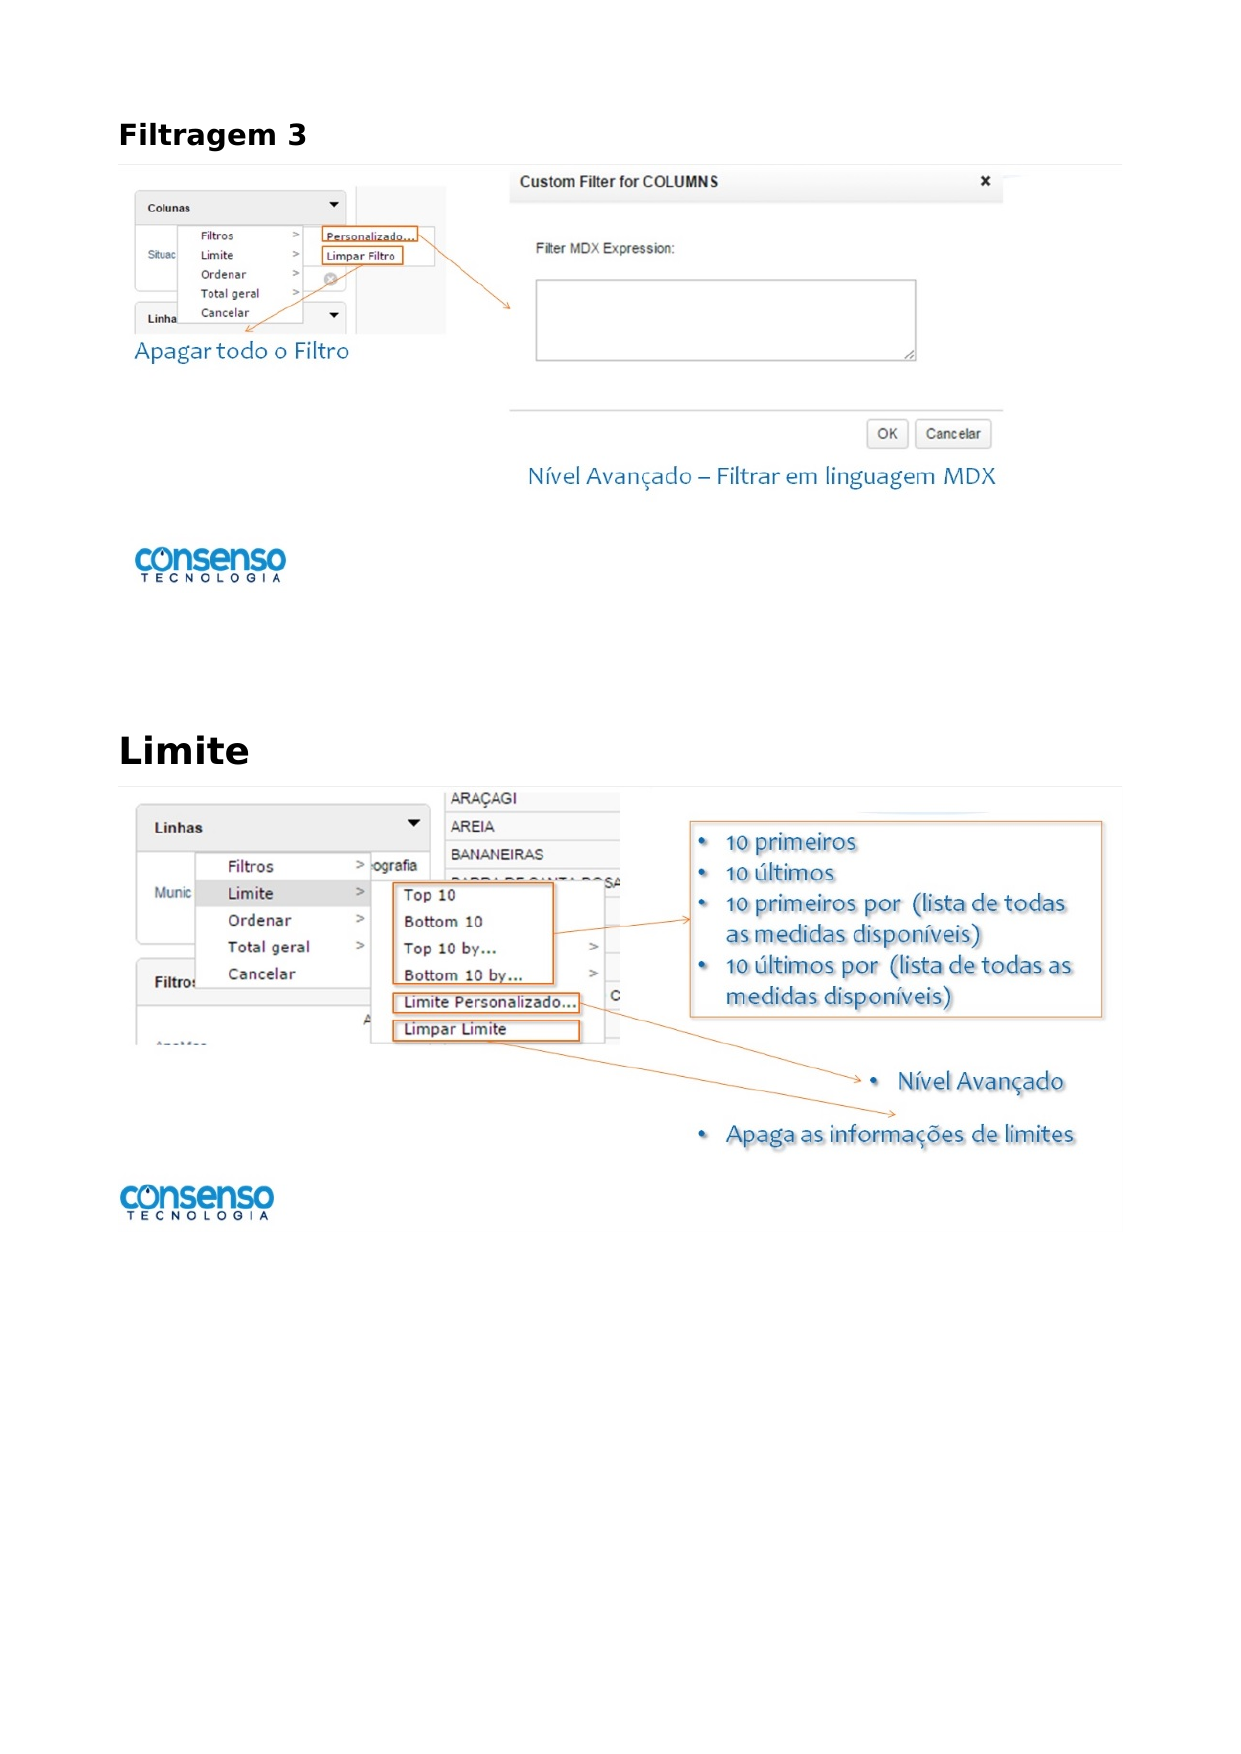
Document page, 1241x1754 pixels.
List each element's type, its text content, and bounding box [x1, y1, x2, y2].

picture [118, 164, 1123, 593]
picture [118, 786, 1123, 1232]
subtitle Filtragem 3 [118, 118, 1122, 152]
subtitle Limite [118, 730, 1122, 773]
